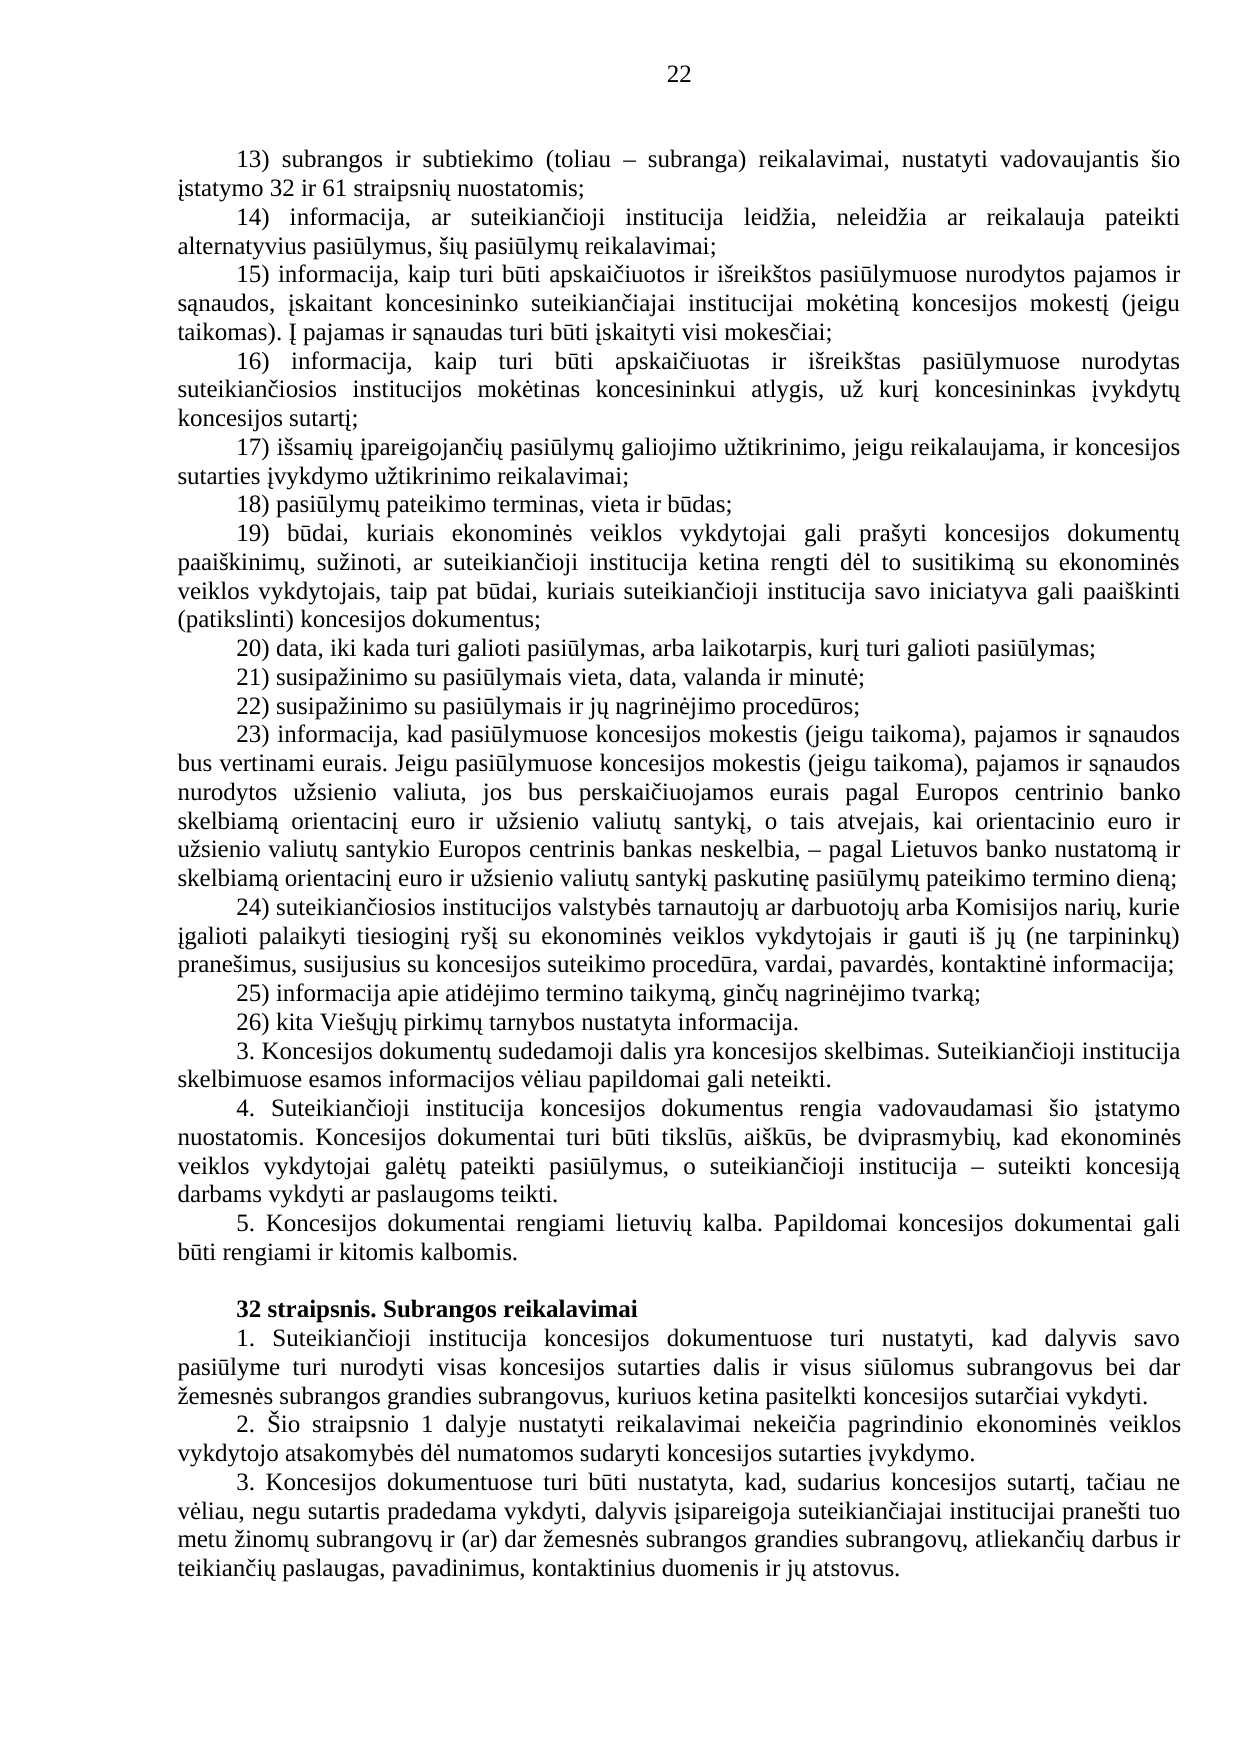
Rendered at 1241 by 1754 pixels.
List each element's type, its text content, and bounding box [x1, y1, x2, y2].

text 3. Koncesijos dokumentų sudedamoji dalis yra koncesijos skelbimas. Suteikiančioji institucija skelbimuose esamos informacijos vėliau papildomai gali neteikti. [177, 1036, 1181, 1093]
text 24) suteikiančiosios institucijos valstybės tarnautojų ar darbuotojų arba Komisijos narių, kurie įgalioti palaikyti tiesioginį ryšį su ekonominės veiklos vykdytojais ir gauti iš jų (ne tarpininkų) pranešimus, susijusius su koncesijos suteikimo procedūra, vardai, pavardės, kontaktinė informacija; [177, 892, 1181, 978]
text 13) subrangos ir subtiekimo (toliau – subranga) reikalavimai, nustatyti vadovaujantis šio įstatymo 32 ir 61 straipsnių nuostatomis; [177, 144, 1181, 202]
text 17) išsamių įpareigojančių pasiūlymų galiojimo užtikrinimo, jeigu reikalaujama, ir koncesijos sutarties įvykdymo užtikrinimo reikalavimai; [177, 432, 1181, 489]
text 19) būdai, kuriais ekonominės veiklos vykdytojai gali prašyti koncesijos dokumentų paaiškinimų, sužinoti, ar suteikiančioji institucija ketina rengti dėl to susitikimą su ekonominės veiklos vykdytojais, taip pat būdai, kuriais suteikiančioji institucija savo iniciatyva gali paaiškinti (patikslinti) koncesijos dokumentus; [177, 518, 1181, 633]
text 3. Koncesijos dokumentuose turi būti nustatyta, kad, sudarius koncesijos sutartį, tačiau ne vėliau, negu sutartis pradedama vykdyti, dalyvis įsipareigoja suteikiančiajai institucijai pranešti tuo metu žinomų subrangovų ir (ar) dar žemesnės subrangos grandies subrangovų, atliekančių darbus ir teikiančių paslaugas, pavadinimus, kontaktinius duomenis ir jų atstovus. [177, 1467, 1181, 1582]
text 22) susipažinimo su pasiūlymais ir jų nagrinėjimo procedūros; [177, 691, 1181, 719]
text 2. Šio straipsnio 1 dalyje nustatyti reikalavimai nekeičia pagrindinio ekonominės veiklos vykdytojo atsakomybės dėl numatomos sudaryti koncesijos sutarties įvykdymo. [177, 1409, 1181, 1467]
text 16) informacija, kaip turi būti apskaičiuotas ir išreikštas pasiūlymuose nurodytas suteikiančiosios institucijos mokėtinas koncesininkui atlygis, už kurį koncesininkas įvykdytų koncesijos sutartį; [177, 346, 1181, 432]
text 5. Koncesijos dokumentai rengiami lietuvių kalba. Papildomai koncesijos dokumentai gali būti rengiami ir kitomis kalbomis. [177, 1208, 1181, 1266]
text 25) informacija apie atidėjimo termino taikymą, ginčų nagrinėjimo tvarką; [177, 978, 1181, 1007]
text 20) data, iki kada turi galioti pasiūlymas, arba laikotarpis, kurį turi galioti pasiūlymas; [177, 633, 1181, 662]
text 14) informacija, ar suteikiančioji institucija leidžia, neleidžia ar reikalauja pateikti alternatyvius pasiūlymus, šių pasiūlymų reikalavimai; [177, 202, 1181, 259]
text 26) kita Viešųjų pirkimų tarnybos nustatyta informacija. [177, 1007, 1181, 1036]
text 1. Suteikiančioji institucija koncesijos dokumentuose turi nustatyti, kad dalyvis savo pasiūlyme turi nurodyti visas koncesijos sutarties dalis ir visus siūlomus subrangovus bei dar žemesnės subrangos grandies subrangovus, kuriuos ketina pasitelkti koncesijos sutarčiai vykdyti. [177, 1323, 1181, 1409]
text 15) informacija, kaip turi būti apskaičiuotos ir išreikštos pasiūlymuose nurodytos pajamos ir sąnaudos, įskaitant koncesininko suteikiančiajai institucijai mokėtiną koncesijos mokestį (jeigu taikomas). Į pajamas ir sąnaudas turi būti įskaityti visi mokesčiai; [177, 259, 1181, 346]
text 32 straipsnis. Subrangos reikalavimai [177, 1294, 1181, 1323]
text 18) pasiūlymų pateikimo terminas, vieta ir būdas; [177, 489, 1181, 518]
text 23) informacija, kad pasiūlymuose koncesijos mokestis (jeigu taikoma), pajamos ir sąnaudos bus vertinami eurais. Jeigu pasiūlymuose koncesijos mokestis (jeigu taikoma), pajamos ir sąnaudos nurodytos užsienio valiuta, jos bus perskaičiuojamos eurais pagal Europos centrinio banko skelbiamą orientacinį euro ir užsienio valiutų santykį, o tais atvejais, kai orientacinio euro ir užsienio valiutų santykio Europos centrinis bankas neskelbia, – pagal Lietuvos banko nustatomą ir skelbiamą orientacinį euro ir užsienio valiutų santykį paskutinę pasiūlymų pateikimo termino dieną; [177, 719, 1181, 892]
text 4. Suteikiančioji institucija koncesijos dokumentus rengia vadovaudamasi šio įstatymo nuostatomis. Koncesijos dokumentai turi būti tikslūs, aiškūs, be dviprasmybių, kad ekonominės veiklos vykdytojai galėtų pateikti pasiūlymus, o suteikiančioji institucija – suteikti koncesiją darbams vykdyti ar paslaugoms teikti. [177, 1093, 1181, 1208]
text 21) susipažinimo su pasiūlymais vieta, data, valanda ir minutė; [177, 662, 1181, 691]
